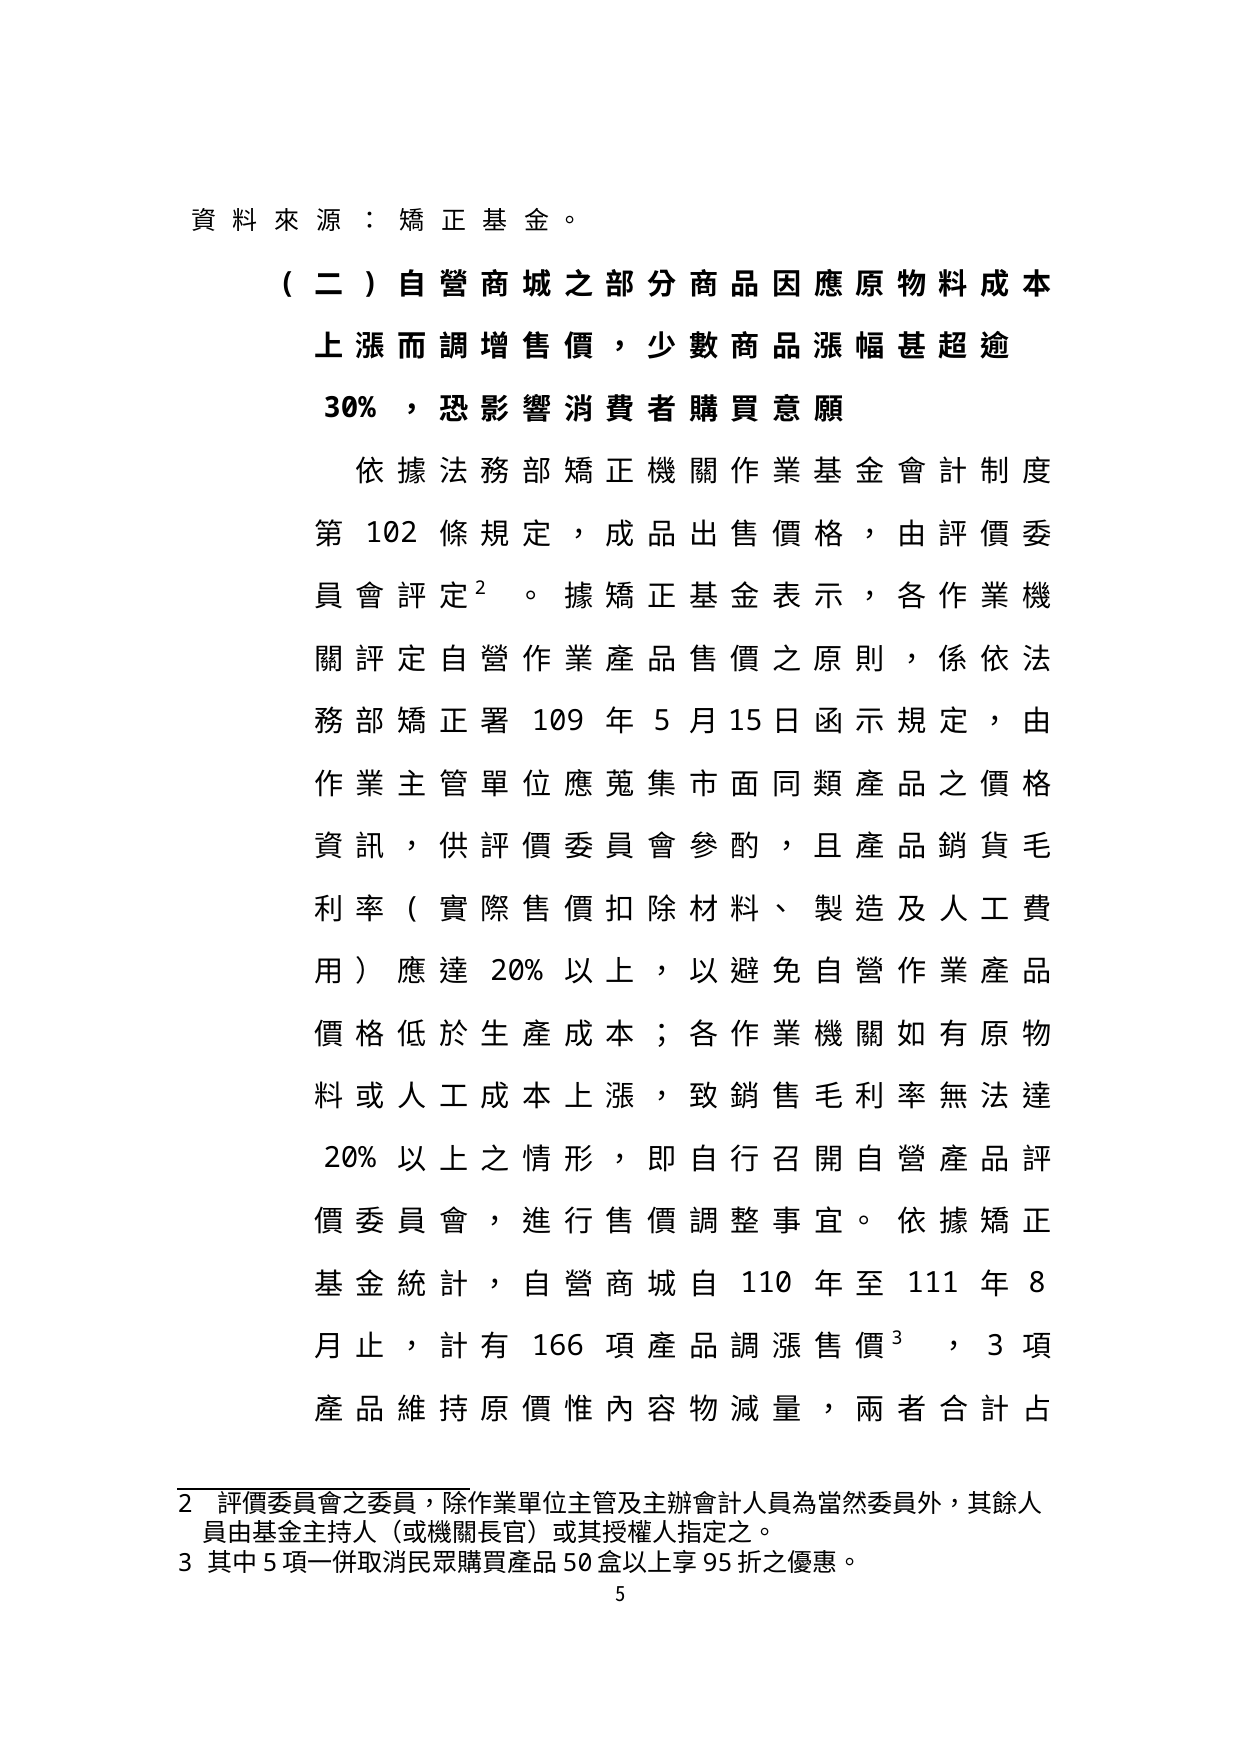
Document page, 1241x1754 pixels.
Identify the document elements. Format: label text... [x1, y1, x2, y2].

text 其中5項一併取消民眾購買產品50盒以上享95折之優惠。 [177, 1548, 1063, 1577]
text 依據法務部矯正機關作業基金會計制度第102條規定，成品出售價格，由評價委員會評定。據矯正基金表示，各作業機關評定自營作業產品售價之原則，係依法務部矯正署109年5月15日函示規定，由作業主管單位應蒐集市面同類產品之價格資訊，供評價委員會參酌，且產品銷貨毛利率(實際售價扣除材料、製造及人工費用）應達20%以上，以避免自營作業產品價格低於生產成本；各作業機關如有原物料或人工成本上漲，致銷售毛利率無法達20%以上之情形，即自行召開自營產品評價委員會，進行售價調整事宜。依據矯正基金統計，自營商城自110年至111年8月止，計有166項產品調漲售價，3項產品維持原價惟內容物減量，兩者合計占商品總數941項約17.96%，而調整售價及取消優惠主要係因原物料成本上漲所致，包含烘焙產品主要原料如：麵粉、雞蛋、奶油及砂糖；釀造醬油主要原料如：黃豆、砂糖及小麥；飼養雞隻所需飼料等。為維持銷貨毛利率，適時合理調整產品價格以反映原物料成本，確屬必要，惟部分商品漲幅甚大，恐影響消費者購買意願；漲幅逾30%者共9項商品(詳表2)，其中以臺北女子看守所產製之綠豆椪(8入)漲幅最鉅，110年8月自160元調漲至230元，111年7月再度調漲至270元，合計漲幅為68.75%。 [271, 427, 1058, 1427]
text 資料來源：矯正基金。 [183, 177, 1058, 240]
text 評價委員會之委員，除作業單位主管及主辦會計人員為當然委員外，其餘人員由基金主持人（或機關長官）或其授權人指定之。 [177, 1489, 1063, 1548]
text (二)自營商城之部分商品因應原物料成本上漲而調增售價，少數商品漲幅甚超逾30%，恐影響消費者購買意願 [242, 240, 1058, 427]
